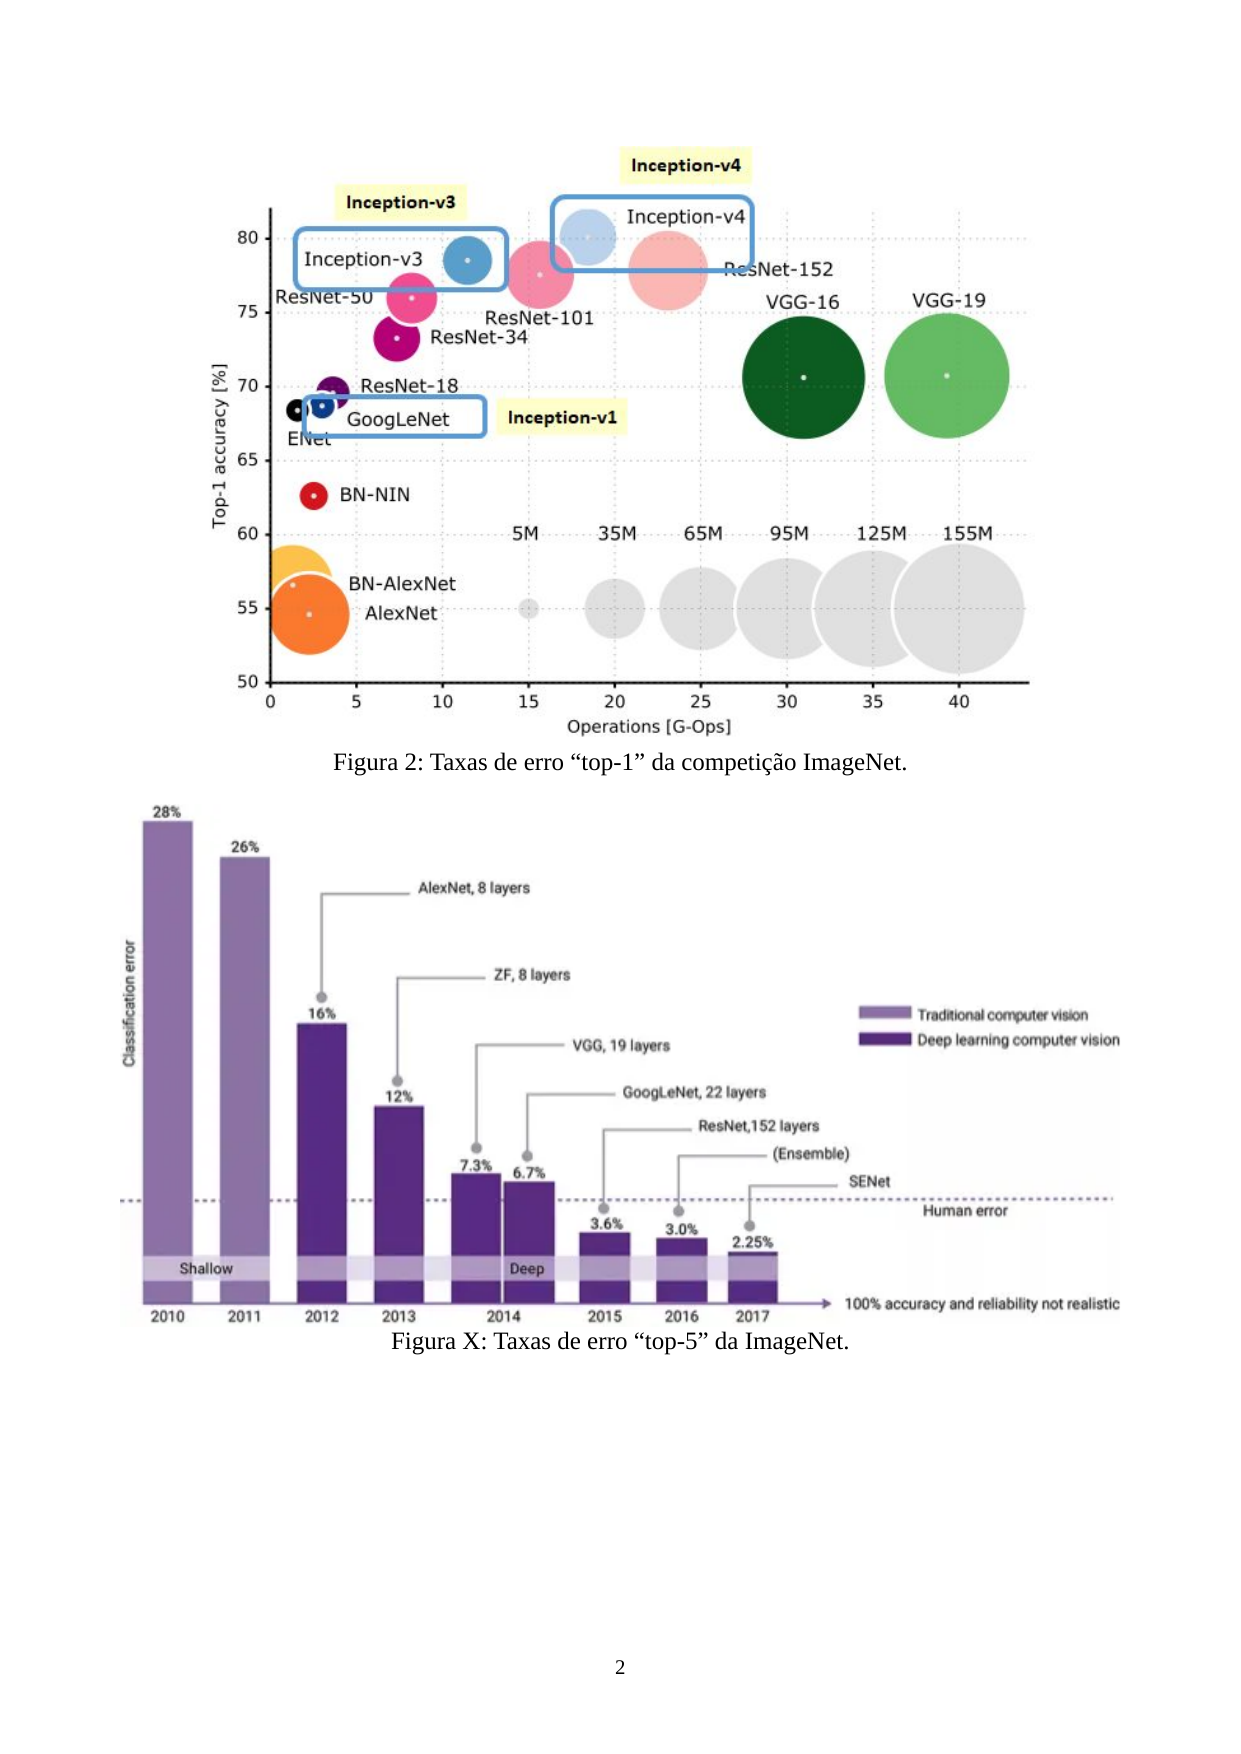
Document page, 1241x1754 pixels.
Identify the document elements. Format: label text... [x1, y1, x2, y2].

text Figura 2: Taxas de erro “top-1” da competição ImageNet. [118, 747, 1122, 776]
picture [200, 146, 1040, 747]
picture [120, 804, 1121, 1327]
text Figura X: Taxas de erro “top-5” da ImageNet. [118, 1326, 1122, 1355]
